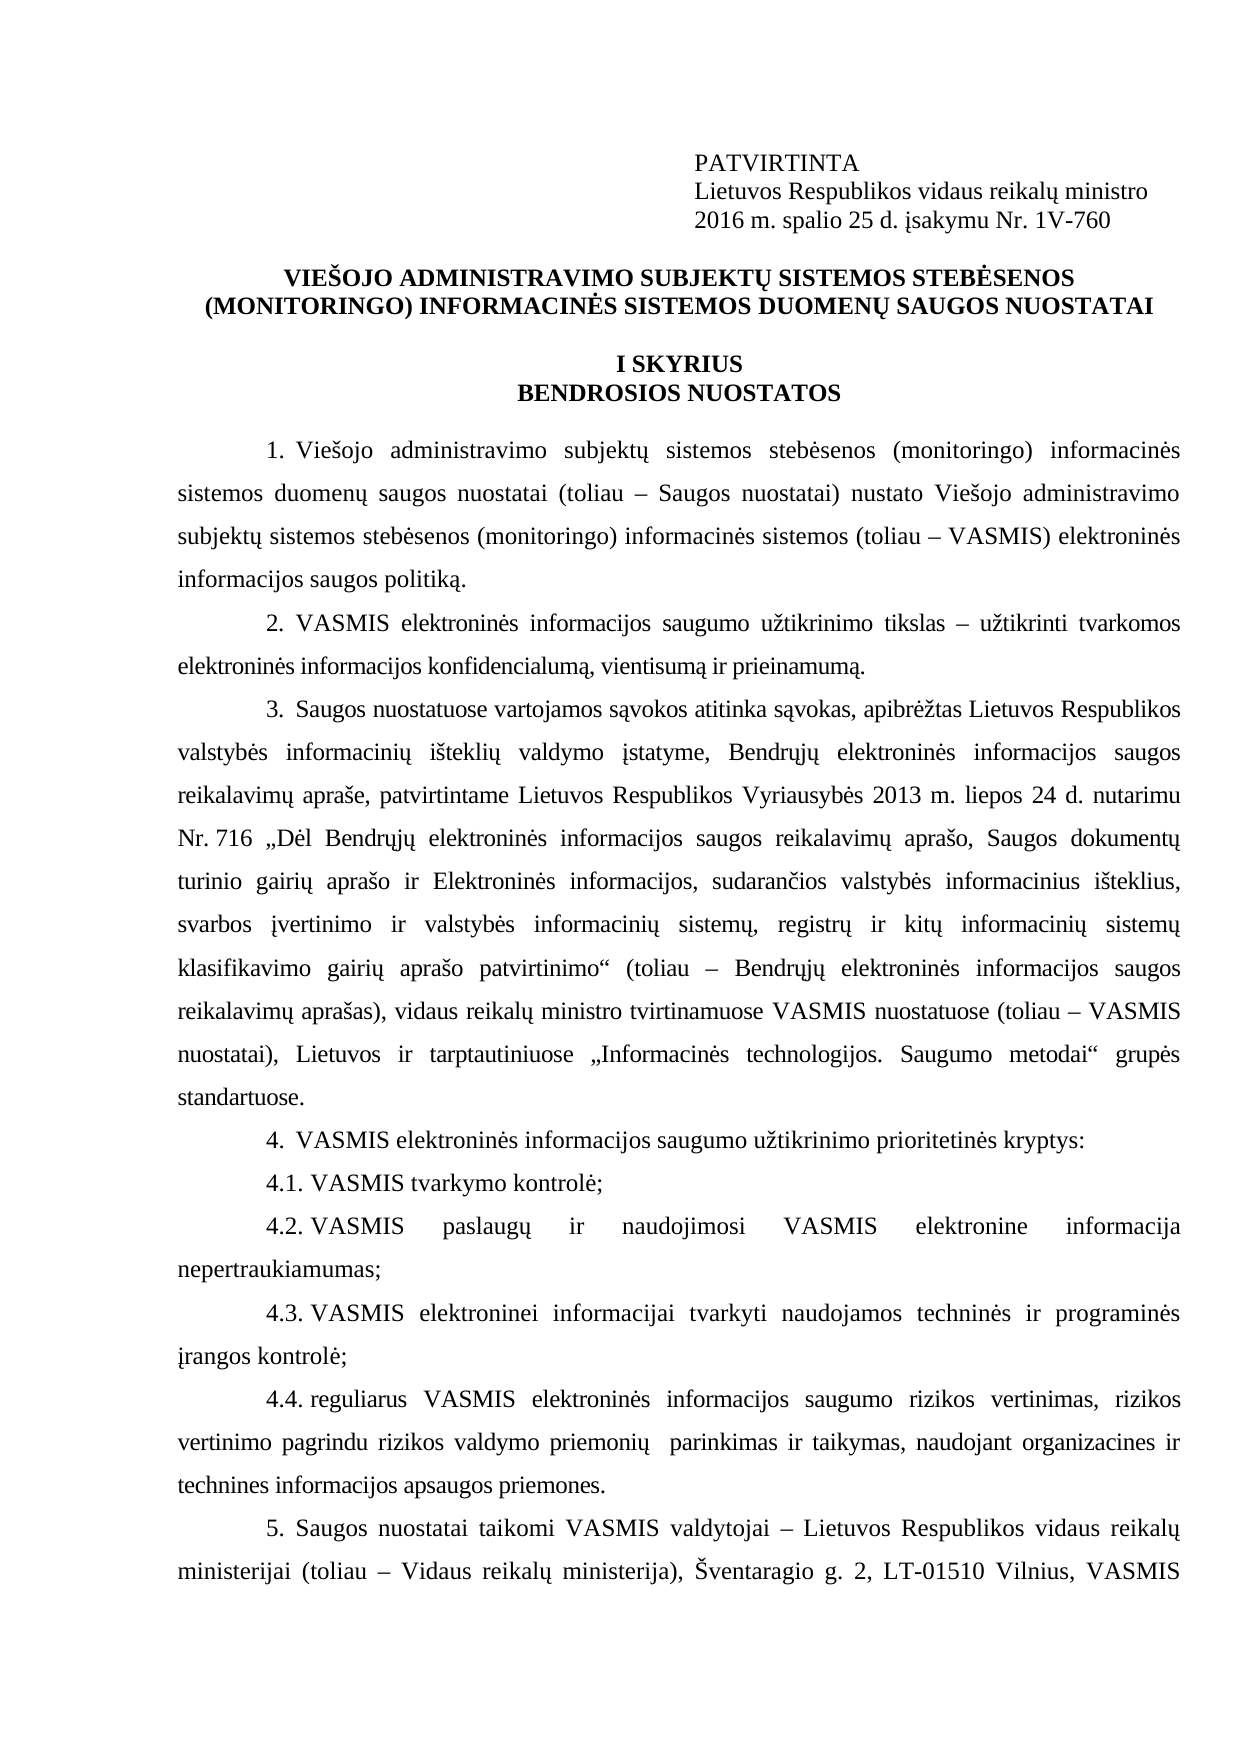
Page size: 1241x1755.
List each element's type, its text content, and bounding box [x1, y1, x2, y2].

text 4.1. VASMIS tvarkymo kontrolė; [177, 1168, 1181, 1197]
text PATVIRTINTA [694, 148, 1181, 176]
text 1. Viešojo administravimo subjektų sistemos stebėsenos (monitoringo) informacinės sistemos duomenų saugos nuostatai (toliau – Saugos nuostatai) nustato Viešojo administravimo subjektų sistemos stebėsenos (monitoringo) informacinės sistemos (toliau – VASMIS) elektroninės informacijos saugos politiką. [177, 435, 1181, 593]
text 4.3. VASMIS elektroninei informacijai tvarkyti naudojamos techninės ir programinės įrangos kontrolė; [177, 1298, 1181, 1369]
text 4.4. reguliarus VASMIS elektroninės informacijos saugumo rizikos vertinimas, rizikos vertinimo pagrindu rizikos valdymo priemonių parinkimas ir taikymas, naudojant organizacines ir technines informacijos apsaugos priemones. [177, 1384, 1181, 1499]
text 3. Saugos nuostatuose vartojamos sąvokos atitinka sąvokas, apibrėžtas Lietuvos Respublikos valstybės informacinių išteklių valdymo įstatyme, Bendrųjų elektroninės informacijos saugos reikalavimų apraše, patvirtintame Lietuvos Respublikos Vyriausybės 2013 m. liepos 24 d. nutarimu Nr. 716 „Dėl Bendrųjų elektroninės informacijos saugos reikalavimų aprašo, Saugos dokumentų turinio gairių aprašo ir Elektroninės informacijos, sudarančios valstybės informacinius išteklius, svarbos įvertinimo ir valstybės informacinių sistemų, registrų ir kitų informacinių sistemų klasifikavimo gairių aprašo patvirtinimo“ (toliau – Bendrųjų elektroninės informacijos saugos reikalavimų aprašas), vidaus reikalų ministro tvirtinamuose VASMIS nuostatuose (toliau – VASMIS nuostatai), Lietuvos ir tarptautiniuose „Informacinės technologijos. Saugumo metodai“ grupės standartuose. [177, 694, 1181, 1111]
text I SKYRIUS [177, 349, 1181, 378]
text 4. VASMIS elektroninės informacijos saugumo užtikrinimo prioritetinės kryptys: [177, 1125, 1181, 1154]
text 5. Saugos nuostatai taikomi VASMIS valdytojai – Lietuvos Respublikos vidaus reikalų ministerijai (toliau – Vidaus reikalų ministerija), Šventaragio g. 2, LT-01510 Vilnius, VASMIS [177, 1513, 1181, 1585]
text 2. VASMIS elektroninės informacijos saugumo užtikrinimo tikslas – užtikrinti tvarkomos elektroninės informacijos konfidencialumą, vientisumą ir prieinamumą. [177, 608, 1181, 679]
text 2016 m. spalio 25 d. įsakymu Nr. 1V-760 [694, 205, 1181, 234]
text Lietuvos Respublikos vidaus reikalų ministro [694, 176, 1181, 205]
text 4.2. VASMIS paslaugų ir naudojimosi VASMIS elektronine informacija nepertraukiamumas; [177, 1211, 1181, 1283]
text VIEŠOJO ADMINISTRAVIMO SUBJEKTŲ SISTEMOS STEBĖSENOS (MONITORINGO) INFORMACINĖS SISTEMOS DUOMENŲ SAUGOS NUOSTATAI [177, 263, 1181, 320]
text BENDROSIOS NUOSTATOS [177, 378, 1181, 406]
